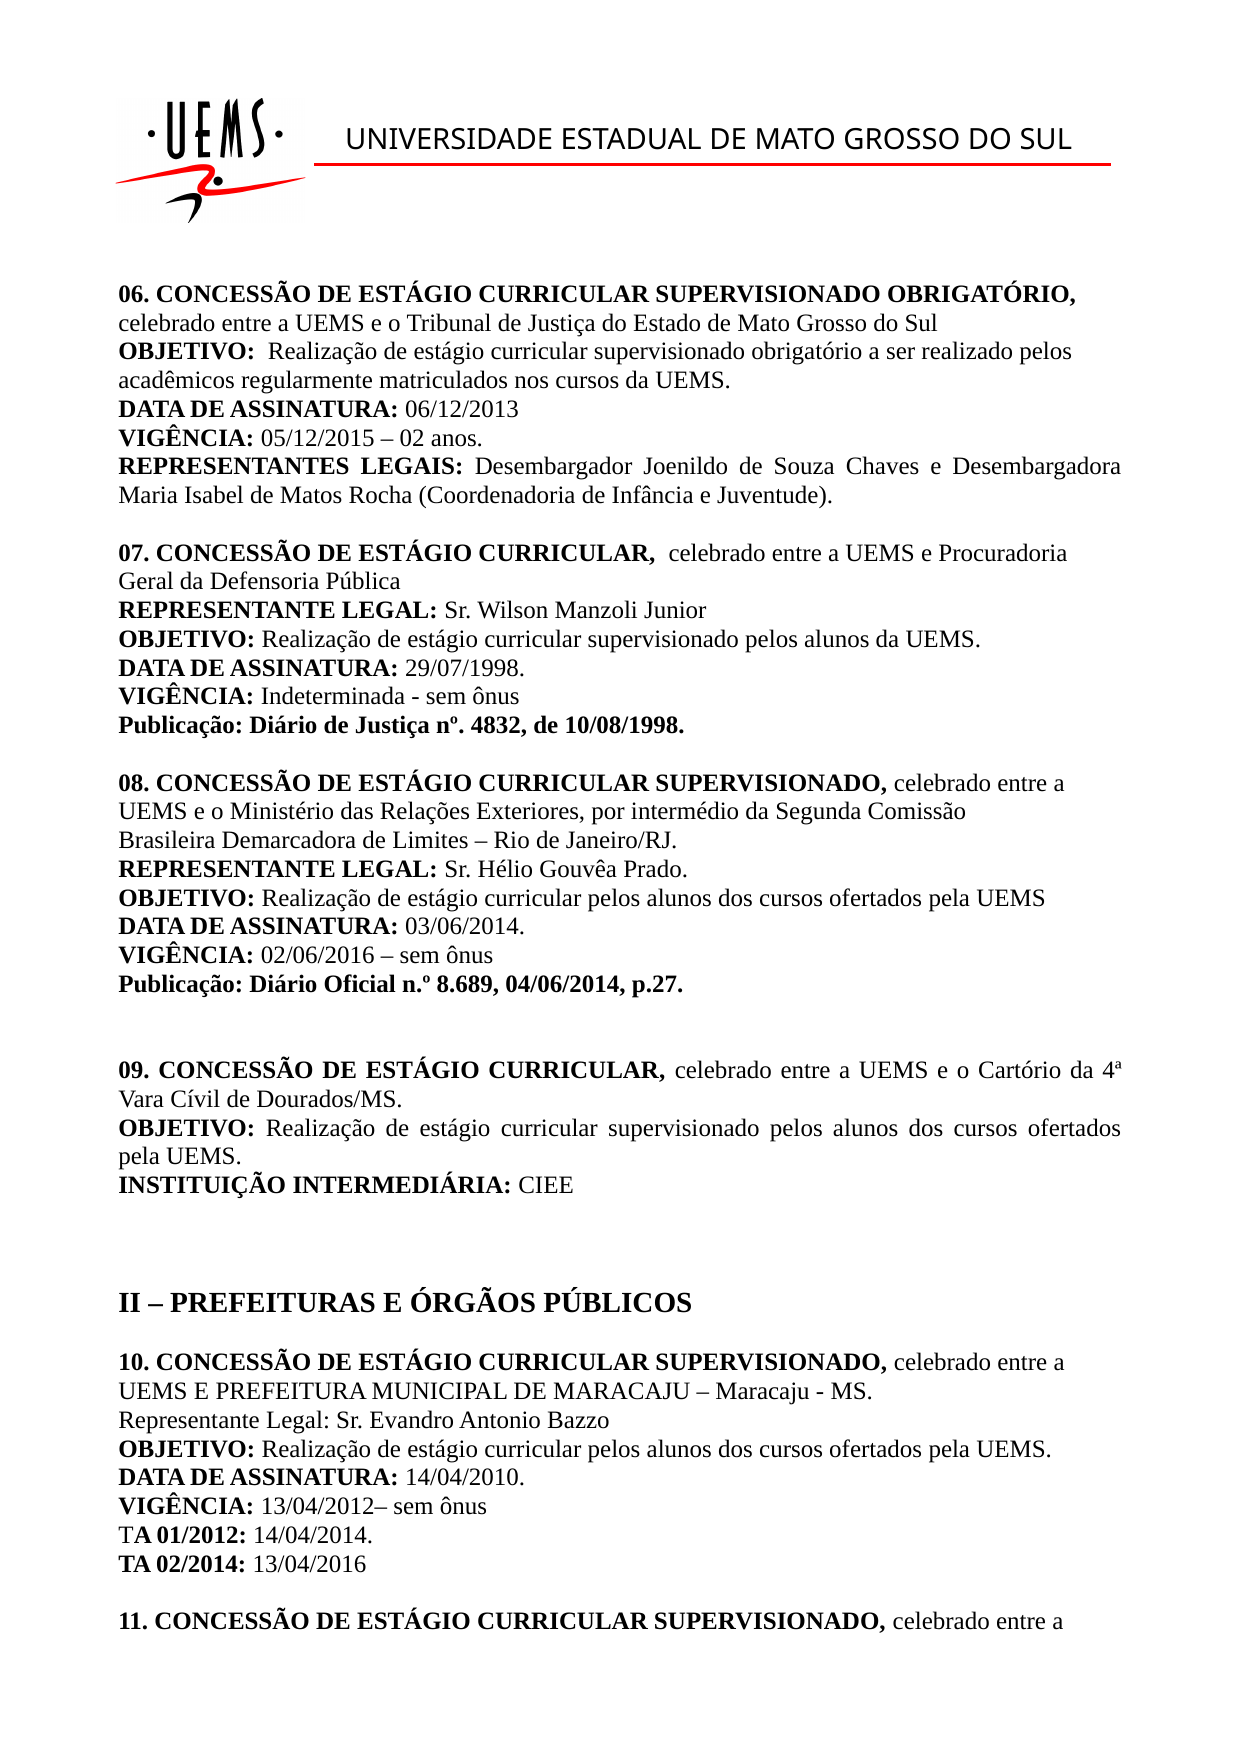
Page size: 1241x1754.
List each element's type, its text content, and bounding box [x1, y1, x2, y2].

text DATA DE ASSINATURA: 03/06/2014. [118, 911, 1122, 940]
text DATA DE ASSINATURA: 29/07/1998. [118, 653, 1122, 681]
text Publicação: Diário de Justiça nº. 4832, de 10/08/1998. [118, 710, 1122, 739]
text OBJETIVO: Realização de estágio curricular supervisionado pelos alunos dos cursos ofertados pela UEMS. [118, 1113, 1122, 1170]
text VIGÊNCIA: Indeterminada - sem ônus [118, 681, 1122, 710]
text DATA DE ASSINATURA: 06/12/2013 [118, 394, 1122, 423]
picture [115, 98, 306, 223]
text 10. CONCESSÃO DE ESTÁGIO CURRICULAR SUPERVISIONADO, celebrado entre a [118, 1347, 1122, 1376]
text INSTITUIÇÃO INTERMEDIÁRIA: CIEE [118, 1170, 1122, 1199]
text Publicação: Diário Oficial n.º 8.689, 04/06/2014, p.27. [118, 969, 1122, 998]
text VIGÊNCIA: 02/06/2016 – sem ônus [118, 940, 1122, 969]
text 09. CONCESSÃO DE ESTÁGIO CURRICULAR, celebrado entre a UEMS e o Cartório da 4ª Vara Cívil de Dourados/MS. [118, 1055, 1122, 1113]
text DATA DE ASSINATURA: 14/04/2010. [118, 1462, 1122, 1491]
text REPRESENTANTE LEGAL: Sr. Wilson Manzoli Junior [118, 595, 1122, 624]
text Representante Legal: Sr. Evandro Antonio Bazzo [118, 1405, 1122, 1434]
text TA 02/2014: 13/04/2016 [118, 1549, 1122, 1577]
text TA 01/2012: 14/04/2014. [118, 1520, 1122, 1549]
text acadêmicos regularmente matriculados nos cursos da UEMS. [118, 365, 1122, 394]
text UEMS E PREFEITURA MUNICIPAL DE MARACAJU – Maracaju - MS. [118, 1376, 1122, 1405]
text 06. CONCESSÃO DE ESTÁGIO CURRICULAR SUPERVISIONADO OBRIGATÓRIO, [118, 279, 1122, 308]
text UEMS e o Ministério das Relações Exteriores, por intermédio da Segunda Comissão [118, 796, 1122, 825]
text REPRESENTANTE LEGAL: Sr. Hélio Gouvêa Prado. [118, 854, 1122, 883]
text VIGÊNCIA: 05/12/2015 – 02 anos. [118, 423, 1122, 451]
text OBJETIVO: Realização de estágio curricular pelos alunos dos cursos ofertados pela UEMS. [118, 1434, 1122, 1462]
text celebrado entre a UEMS e o Tribunal de Justiça do Estado de Mato Grosso do Sul [118, 308, 1122, 336]
text 11. CONCESSÃO DE ESTÁGIO CURRICULAR SUPERVISIONADO, celebrado entre a [118, 1606, 1122, 1635]
text 07. CONCESSÃO DE ESTÁGIO CURRICULAR, celebrado entre a UEMS e Procuradoria [118, 538, 1122, 566]
text VIGÊNCIA: 13/04/2012– sem ônus [118, 1491, 1122, 1520]
text OBJETIVO: Realização de estágio curricular supervisionado pelos alunos da UEMS. [118, 624, 1122, 653]
text 08. CONCESSÃO DE ESTÁGIO CURRICULAR SUPERVISIONADO, celebrado entre a [118, 768, 1122, 796]
text REPRESENTANTES LEGAIS: Desembargador Joenildo de Souza Chaves e Desembargadora Maria Isabel de Matos Rocha (Coordenadoria de Infância e Juventude). [118, 451, 1122, 509]
text II – PREFEITURAS E ÓRGÃOS PÚBLICOS [118, 1285, 1122, 1319]
text Geral da Defensoria Pública [118, 566, 1122, 595]
text OBJETIVO: Realização de estágio curricular pelos alunos dos cursos ofertados pela UEMS [118, 883, 1122, 911]
text Brasileira Demarcadora de Limites – Rio de Janeiro/RJ. [118, 825, 1122, 854]
text OBJETIVO: Realização de estágio curricular supervisionado obrigatório a ser realizado pelos [118, 336, 1122, 365]
